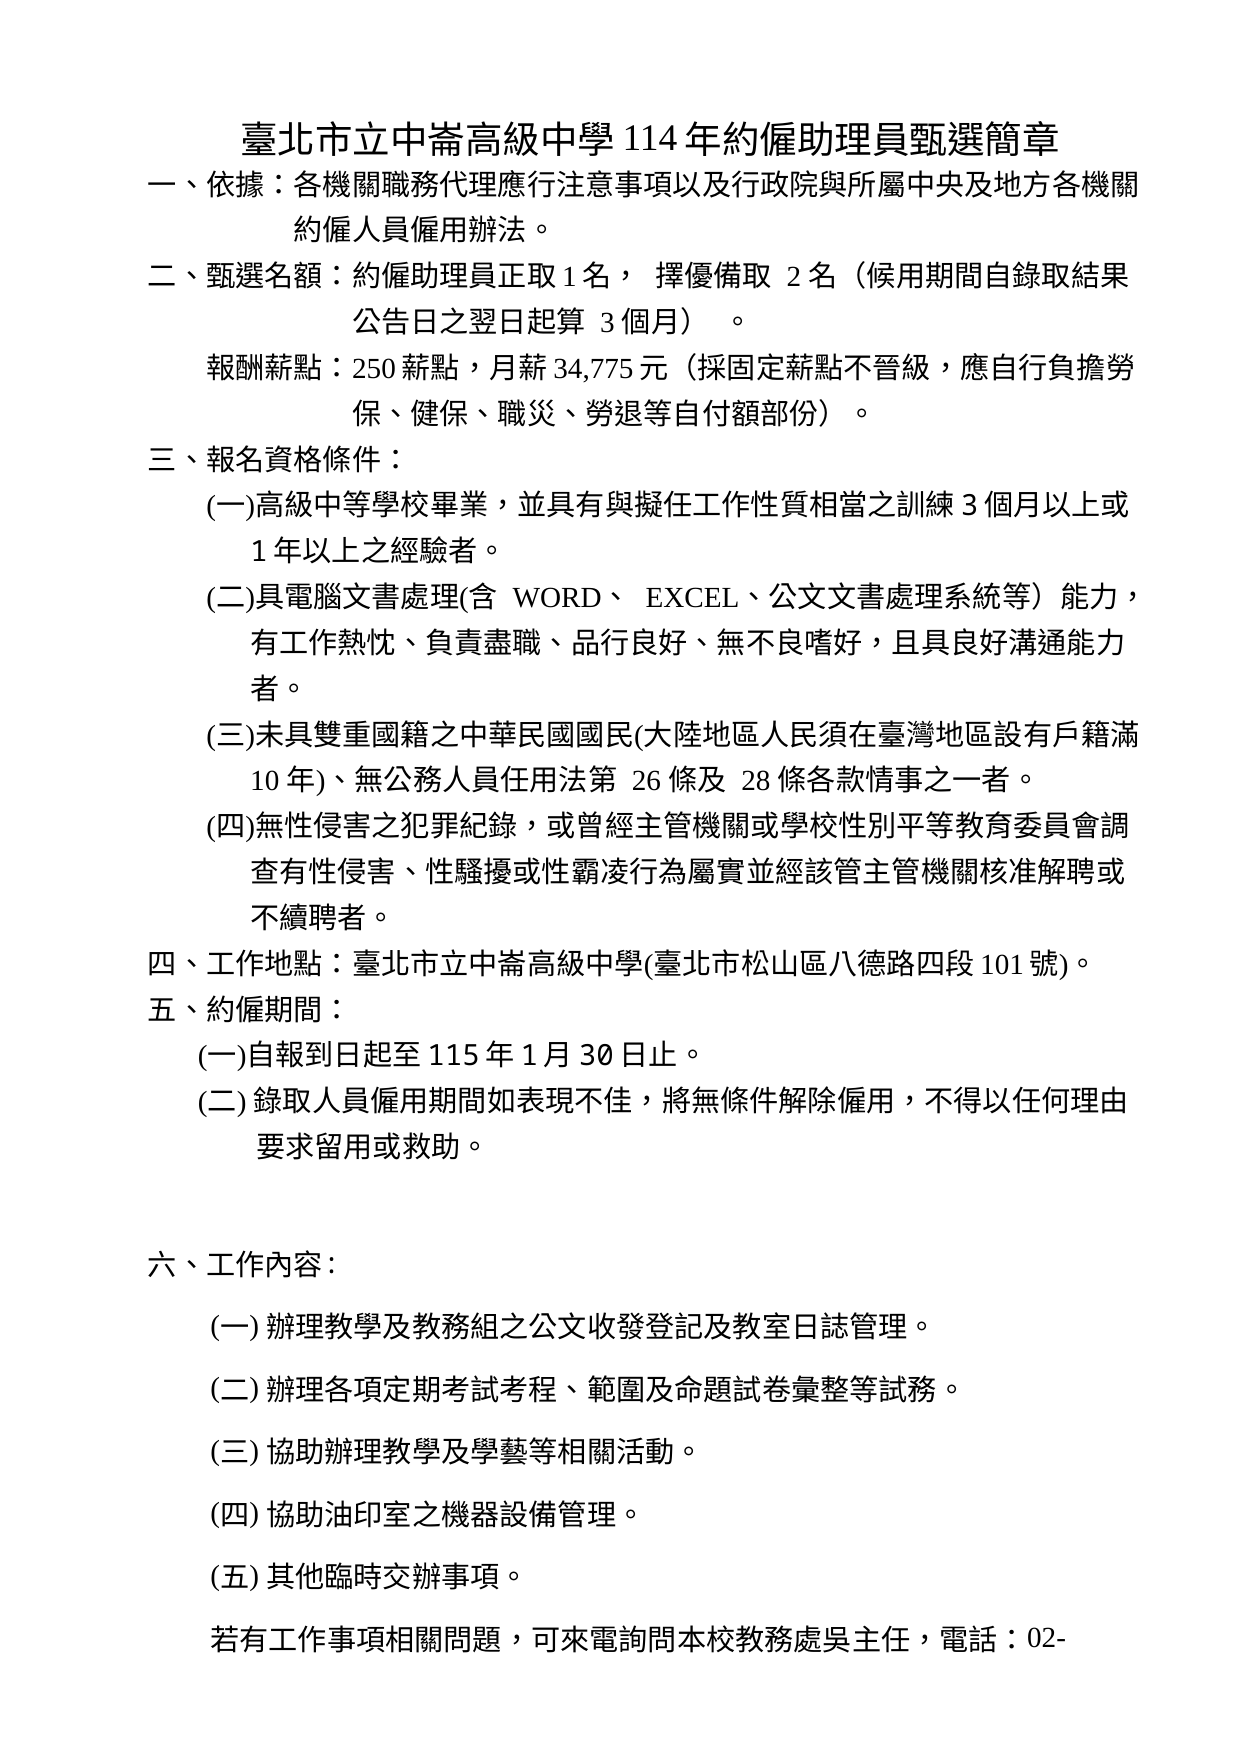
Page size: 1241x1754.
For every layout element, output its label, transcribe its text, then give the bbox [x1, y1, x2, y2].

text 若有工作事項相關問題，可來電詢問本校教務處吳主任，電話：02- [210, 1596, 1152, 1658]
text (三) 協助辦理教學及學藝等相關活動。 [210, 1408, 1152, 1471]
text 四、工作地點：臺北市立中崙高級中學(臺北市松山區八德路四段101號)。 [148, 937, 1152, 983]
text (一)自報到日起至115年1月30日止。 [198, 1029, 1152, 1075]
text 臺北市立中崙高級中學114年約僱助理員甄選簡章 [148, 96, 1152, 158]
text (二) 錄取人員僱用期間如表現不佳，將無條件解除僱用，不得以任何理由要求留用或救助。 [198, 1075, 1152, 1167]
text (一)高級中等學校畢業，並具有與擬任工作性質相當之訓練3個月以上或1年以上之經驗者。 [206, 479, 1152, 571]
text (二)具電腦文書處理(含 WORD、 EXCEL、公文文書處理系統等）能力，有工作熱忱、負責盡職、品行良好、無不良嗜好，且具良好溝通能力者。 [206, 571, 1152, 708]
text (一) 辦理教學及教務組之公文收發登記及教室日誌管理。 [210, 1283, 1152, 1346]
text 二、甄選名額：約僱助理員正取1名， 擇優備取 2 名（候用期間自錄取結果公告日之翌日起算 3 個月） 。 [148, 250, 1152, 342]
text (五) 其他臨時交辦事項。 [210, 1533, 1152, 1596]
text 一、依據：各機關職務代理應行注意事項以及行政院與所屬中央及地方各機關約僱人員僱用辦法。 [148, 158, 1152, 250]
text 六、工作內容: [148, 1221, 1152, 1283]
text (三)未具雙重國籍之中華民國國民(大陸地區人民須在臺灣地區設有戶籍滿 10 年)、無公務人員任用法第 26 條及 28 條各款情事之一者。 [206, 708, 1152, 800]
text 三、報名資格條件： [148, 433, 1152, 479]
text (四) 協助油印室之機器設備管理。 [210, 1471, 1152, 1533]
text 報酬薪點：250薪點，月薪34,775元（採固定薪點不晉級，應自行負擔勞保、健保、職災、勞退等自付額部份）。 [148, 342, 1152, 433]
text 五、約僱期間： [148, 983, 1152, 1029]
text (二) 辦理各項定期考試考程、範圍及命題試卷彙整等試務。 [210, 1346, 1152, 1408]
text (四)無性侵害之犯罪紀錄，或曾經主管機關或學校性別平等教育委員會調查有性侵害、性騷擾或性霸凌行為屬實並經該管主管機關核准解聘或不續聘者。 [206, 800, 1152, 937]
